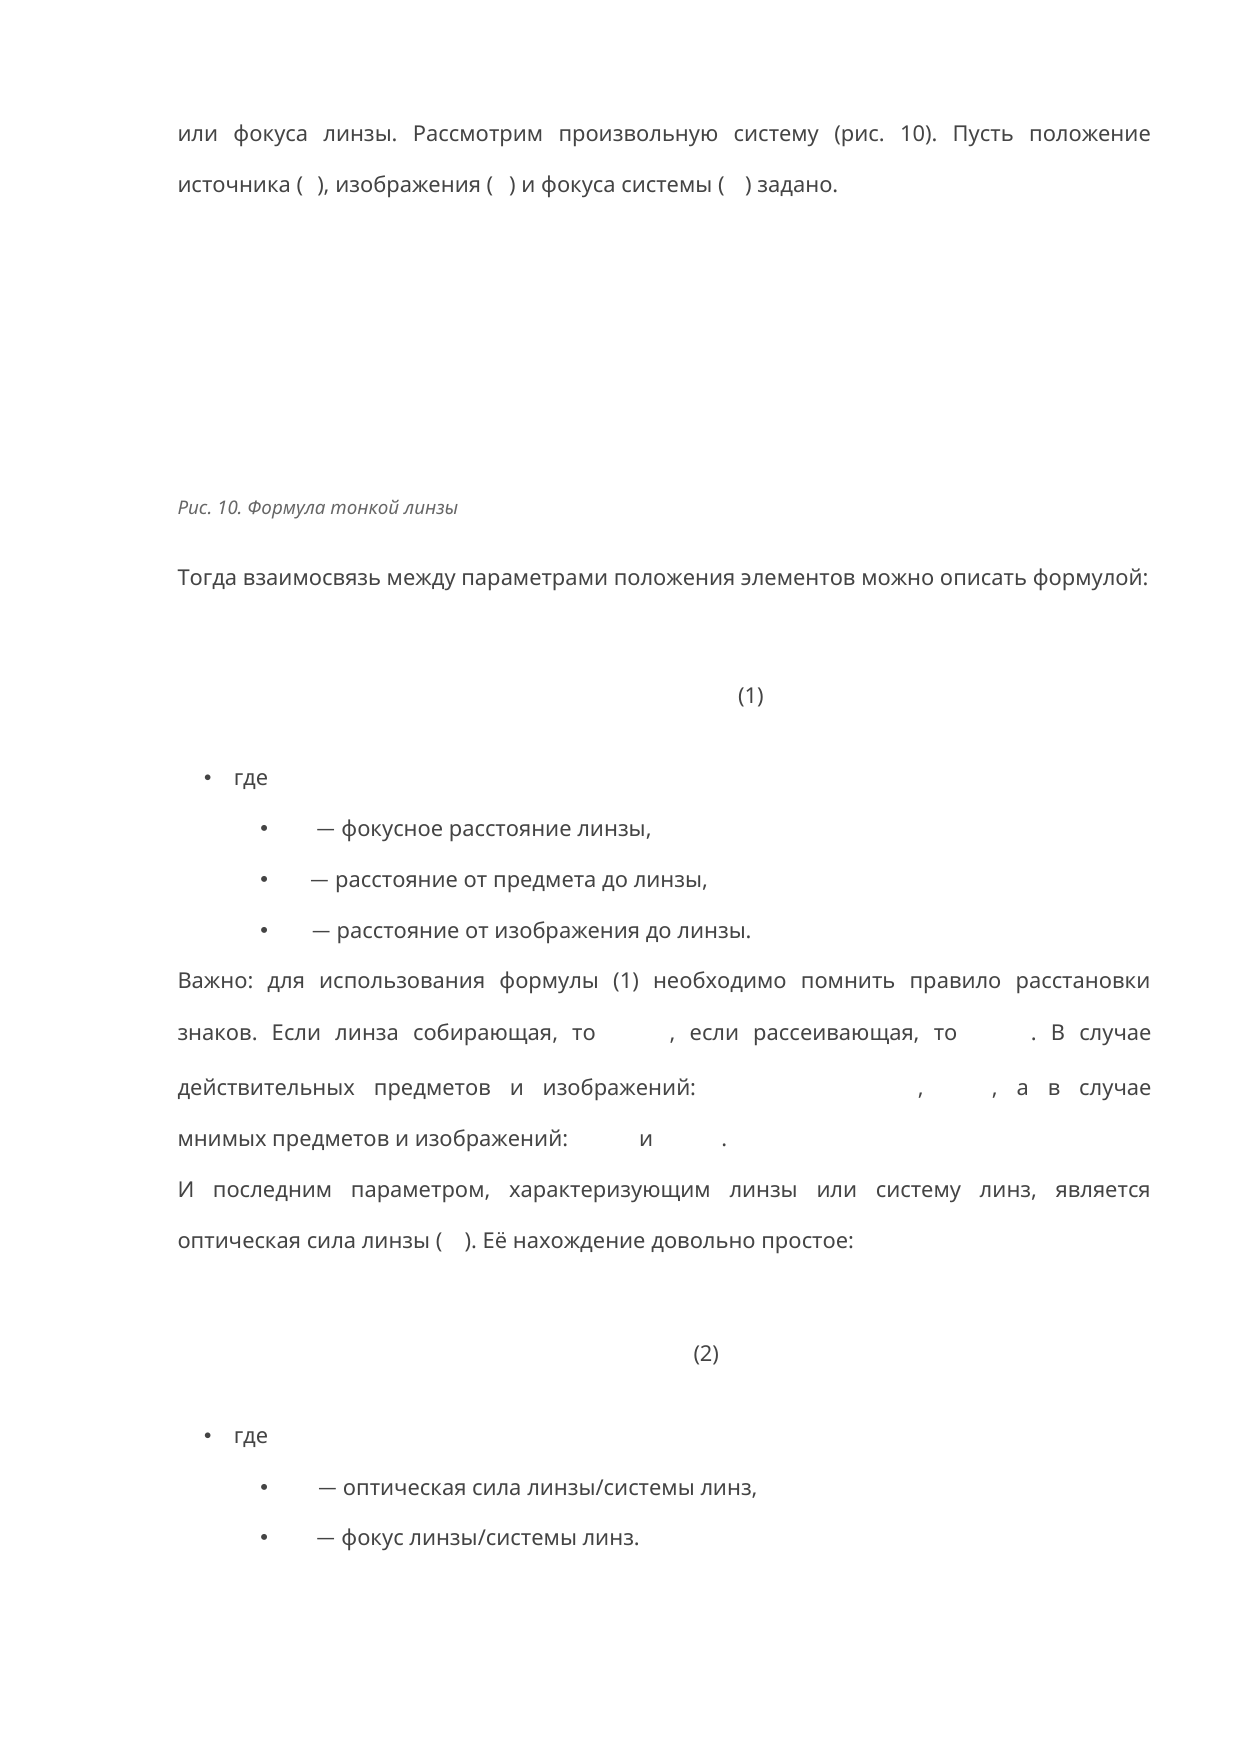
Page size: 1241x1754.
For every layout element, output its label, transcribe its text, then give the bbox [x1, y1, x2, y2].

text Рис. 10. Формула тонкой линзы [177, 494, 1152, 520]
list — расстояние от изображения до линзы. [290, 914, 1152, 944]
text (2) [177, 1307, 1152, 1368]
list — расстояние от предмета до линзы, [290, 864, 1152, 893]
list — фокусное расстояние линзы, [290, 813, 1152, 842]
list где [233, 762, 1152, 792]
list — оптическая сила линзы/системы линз, [290, 1471, 1152, 1501]
text Тогда взаимосвязь между параметрами положения элементов можно описать формулой: [177, 561, 1152, 591]
text И последним параметром, характеризующим линзы или систему линз, является оптическая сила линзы (). Её нахождение довольно простое: [177, 1174, 1152, 1255]
list где [233, 1421, 1152, 1450]
text (1) [177, 644, 1152, 709]
list — фокус линзы/системы линз. [290, 1522, 1152, 1552]
text Важно: для использования формулы (1) необходимо помнить правило расстановки знаков. Если линза собирающая, то , если рассеивающая, то . В случае действительных предметов и изображений: , , а в случае мнимых предметов и изображений: и . [177, 966, 1152, 1153]
text или фокуса линзы. Рассмотрим произвольную систему (рис. 10). Пусть положение источника (), изображения () и фокуса системы () задано. [177, 118, 1152, 199]
